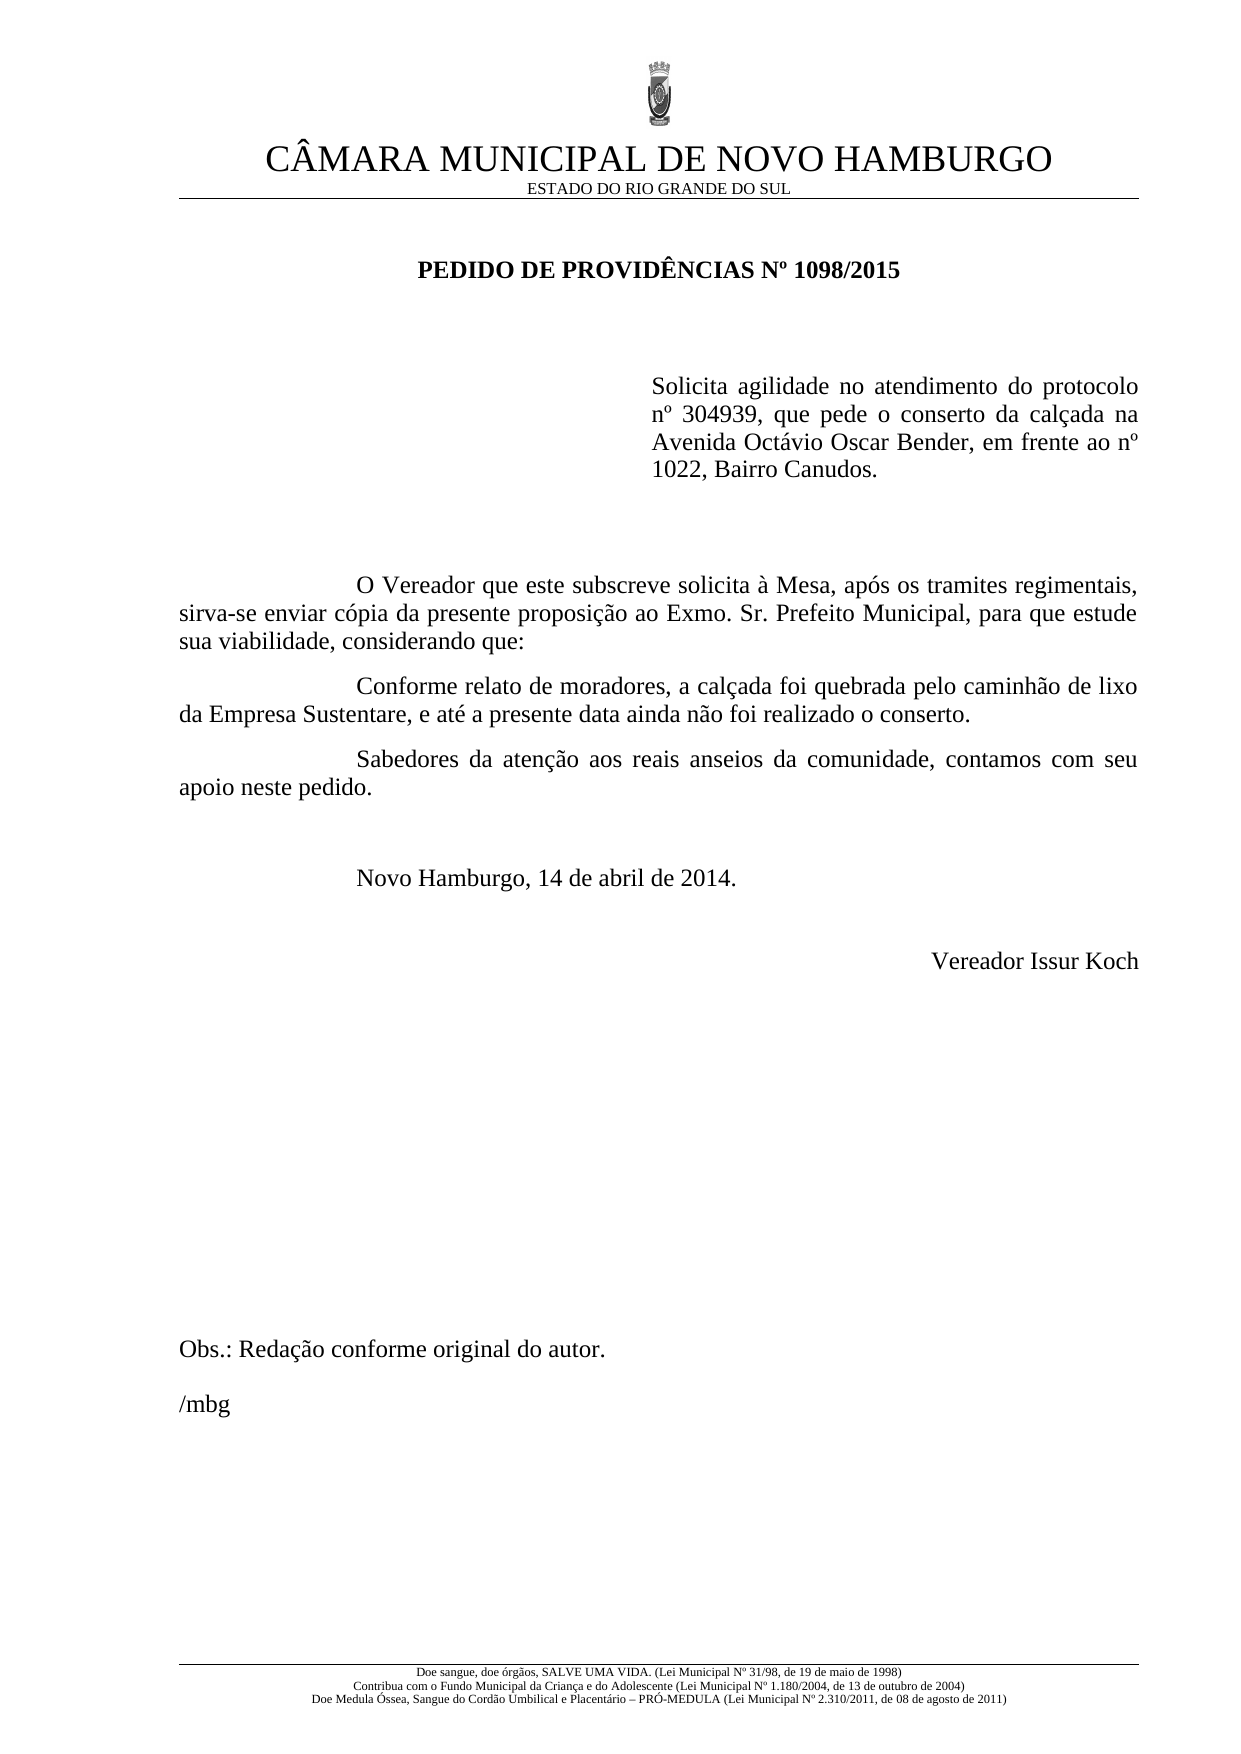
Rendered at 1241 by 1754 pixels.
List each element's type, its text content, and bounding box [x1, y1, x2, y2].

text Novo Hamburgo, 14 de abril de 2014. [179, 864, 1139, 892]
text Conforme relato de moradores, a calçada foi quebrada pelo caminhão de lixo da Empresa Sustentare, e até a presente data ainda não foi realizado o conserto. [179, 672, 1139, 728]
text O Vereador que este subscreve solicita à Mesa, após os tramites regimentais, sirva-se enviar cópia da presente proposição ao Exmo. Sr. Prefeito Municipal, para que estude sua viabilidade, considerando que: [179, 572, 1139, 655]
text PEDIDO DE PROVIDÊNCIAS Nº 1098/2015 [179, 256, 1139, 284]
text Sabedores da atenção aos reais anseios da comunidade, contamos com seu apoio neste pedido. [179, 746, 1139, 801]
text Vereador Issur Koch [179, 947, 1139, 975]
text Solicita agilidade no atendimento do protocolo nº 304939, que pede o conserto da calçada na Avenida Octávio Oscar Bender, em frente ao nº 1022, Bairro Canudos. [651, 372, 1139, 483]
text Obs.: Redação conforme original do autor. [179, 1335, 1139, 1363]
text /mbg [179, 1391, 1139, 1418]
